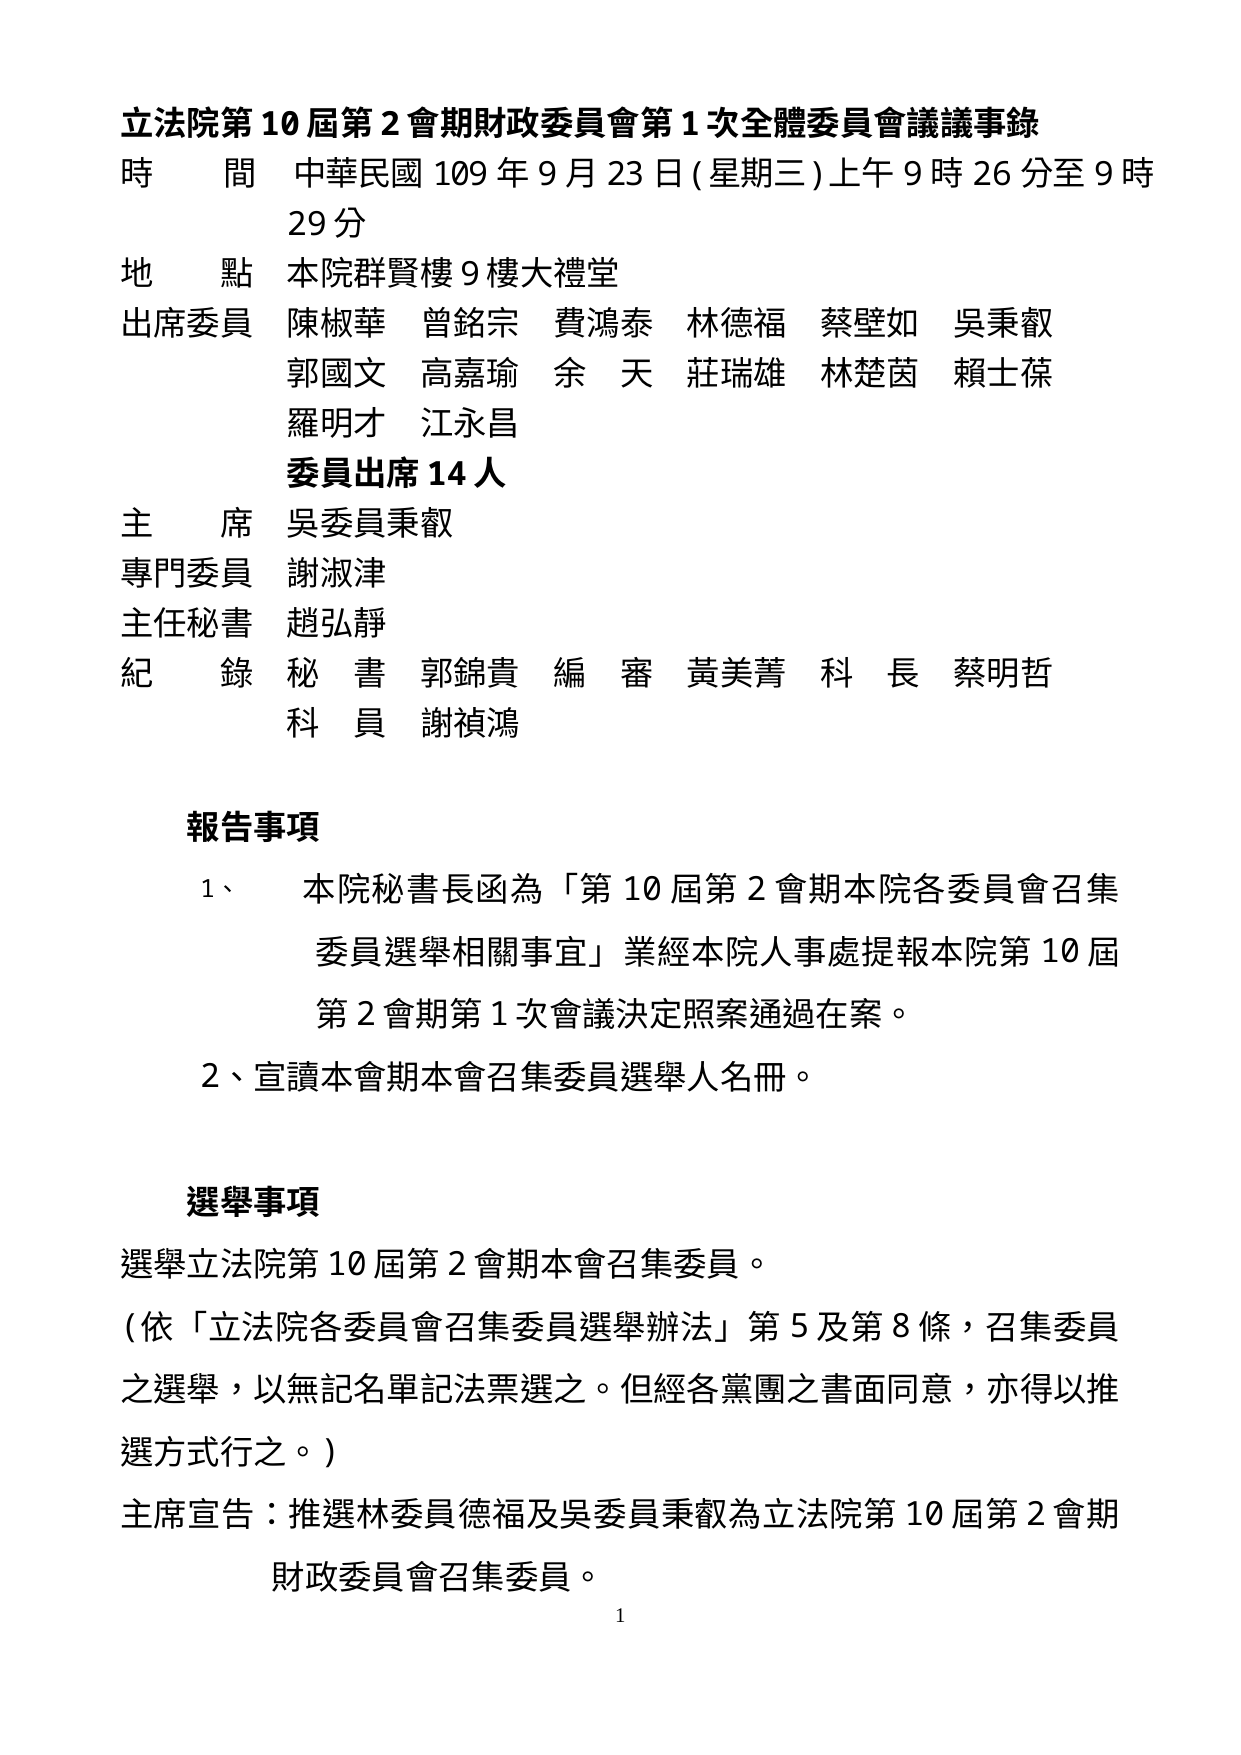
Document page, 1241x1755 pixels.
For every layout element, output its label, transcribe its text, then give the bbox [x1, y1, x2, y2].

text 立法院第10屆第2會期財政委員會第1次全體委員會議議事錄 [120, 96, 1158, 146]
text 郭國文 高嘉瑜 余 天 莊瑞雄 林楚茵 賴士葆 [120, 346, 1158, 396]
text 主任秘書 趙弘靜 [120, 596, 1158, 646]
text 羅明才 江永昌 [120, 396, 1158, 446]
text 報告事項 [120, 783, 1120, 846]
text 出席委員 陳椒華 曾銘宗 費鴻泰 林德福 蔡壁如 吳秉叡 [120, 296, 1158, 346]
text 選舉事項 [120, 1158, 1120, 1221]
text 科 員 謝禎鴻 [120, 696, 1158, 746]
text 主席宣告：推選林委員德福及吳委員秉叡為立法院第10屆第2會期財政委員會召集委員。 [120, 1471, 1120, 1596]
list 宣讀本會期本會召集委員選舉人名冊。 [200, 1033, 1120, 1096]
text 地 點 本院群賢樓9樓大禮堂 [120, 246, 1158, 296]
text 專門委員 謝淑津 [120, 546, 1158, 596]
text 時 間 中華民國109年9月23日(星期三)上午9時26分至9時29分 [120, 146, 1158, 246]
list 本院秘書長函為「第10屆第2會期本院各委員會召集委員選舉相關事宜」業經本院人事處提報本院第10屆第2會期第1次會議決定照案通過在案。 [200, 846, 1120, 1033]
text 紀 錄 秘 書 郭錦貴 編 審 黃美菁 科 長 蔡明哲 [120, 646, 1158, 696]
text 主 席 吳委員秉叡 [120, 496, 1158, 546]
text (依「立法院各委員會召集委員選舉辦法」第5及第8條，召集委員之選舉，以無記名單記法票選之。但經各黨團之書面同意，亦得以推選方式行之。) [120, 1283, 1120, 1471]
text 委員出席14人 [120, 446, 1158, 496]
text 選舉立法院第10屆第2會期本會召集委員。 [120, 1221, 1120, 1283]
